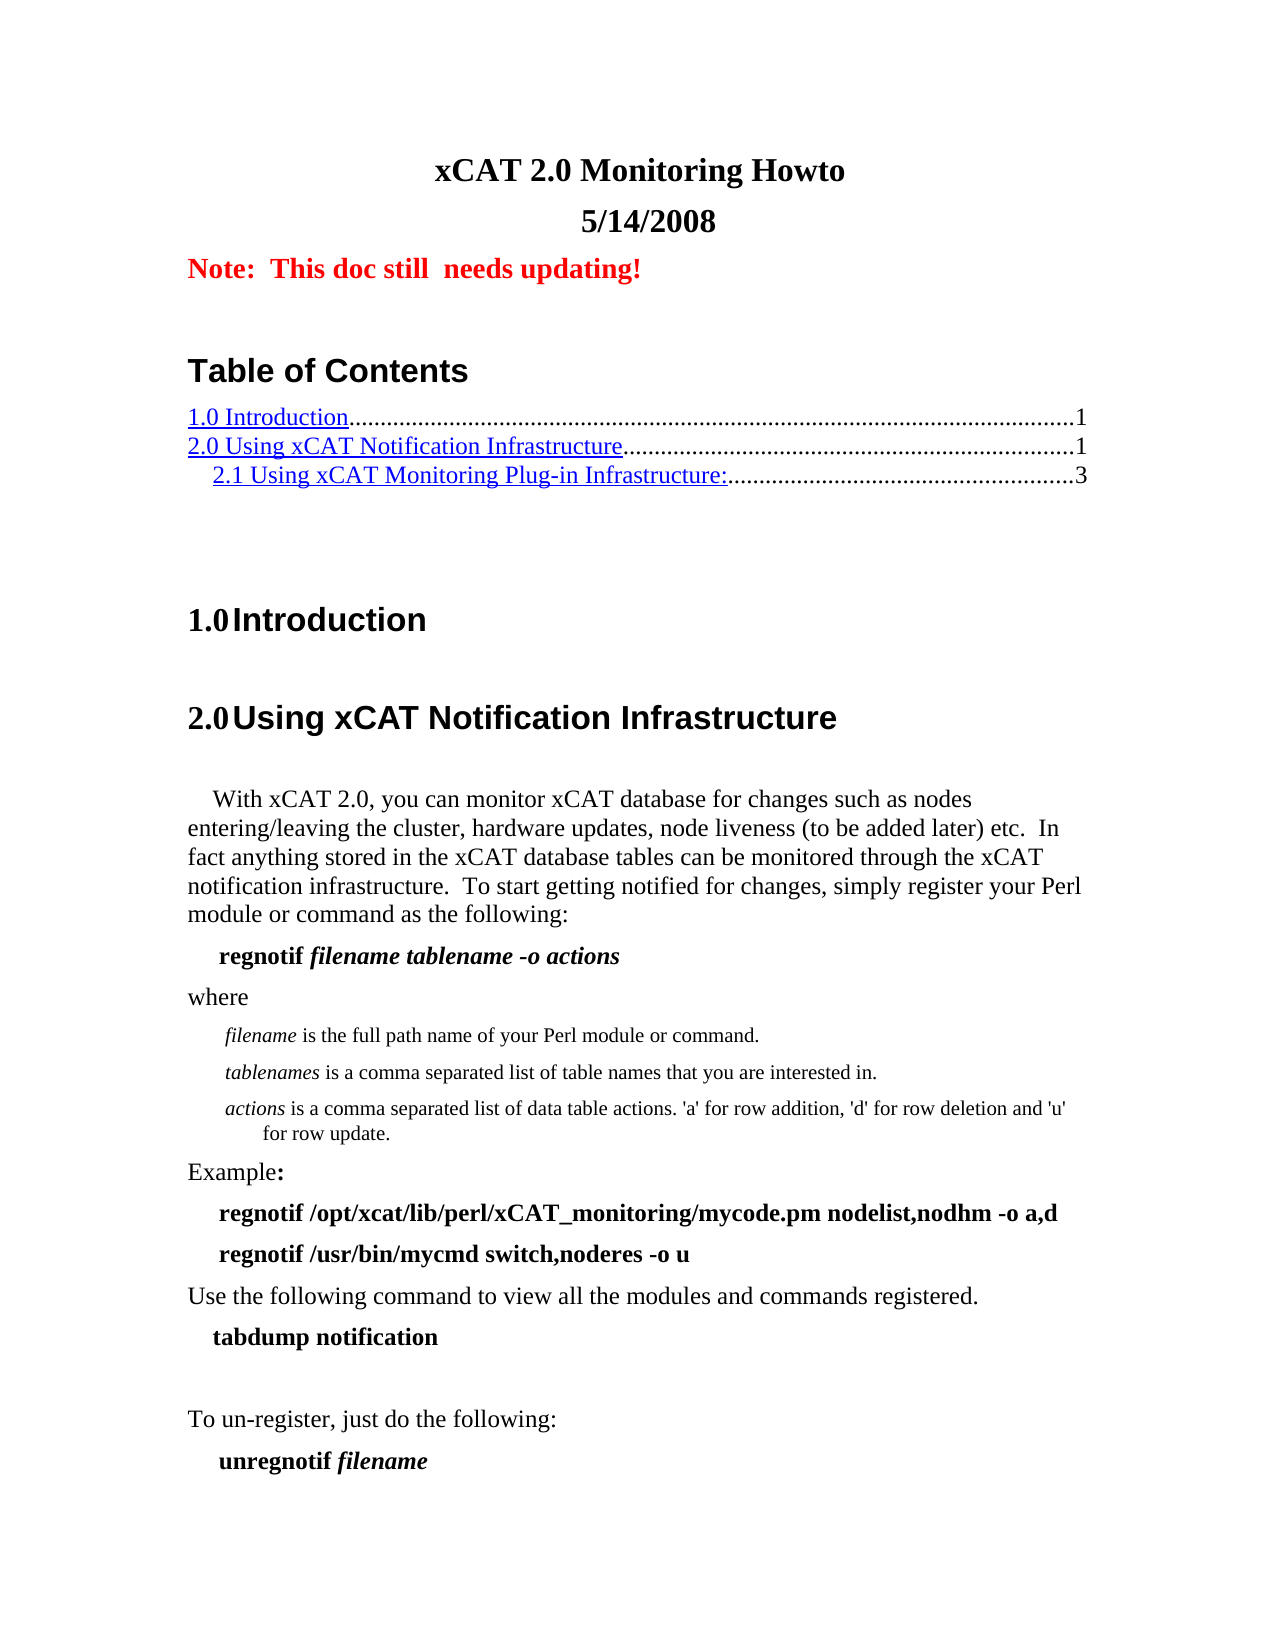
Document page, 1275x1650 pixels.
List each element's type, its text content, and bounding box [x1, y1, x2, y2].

text regnotif /usr/bin/mycmd switch,noderes -o u [187, 1239, 1087, 1268]
subtitle Using xCAT Notification Infrastructure [187, 698, 1087, 737]
subtitle Introduction [187, 600, 1087, 638]
text actions is a comma separated list of data table actions. 'a' for row addition, 'd' for row deletion and 'u' for row update. [225, 1096, 1087, 1144]
text unregnotif filename [187, 1446, 1087, 1474]
text Note: This doc still needs updating! [187, 252, 1087, 285]
text tabdump notification [187, 1322, 1087, 1351]
text 2.0 Using xCAT Notification Infrastructure 1 [187, 431, 1087, 460]
text filename is the full path name of your Perl module or command. [225, 1023, 1087, 1047]
text To un-register, just do the following: [187, 1404, 1087, 1433]
text 5/14/2008 [187, 201, 1087, 239]
text where [187, 982, 1087, 1011]
subtitle Table of Contents [187, 351, 1087, 390]
text Example: [187, 1157, 1087, 1186]
text xCAT 2.0 Monitoring Howto [187, 150, 1087, 188]
text With xCAT 2.0, you can monitor xCAT database for changes such as nodes entering/leaving the cluster, hardware updates, node liveness (to be added later) etc. In fact anything stored in the xCAT database tables can be monitored through the xCAT notification infrastructure. To start getting notified for changes, simply register your Perl module or command as the following: [187, 784, 1087, 928]
text 2.1 Using xCAT Monitoring Plug-in Infrastructure: 3 [212, 460, 1087, 489]
text 1.0 Introduction 1 [187, 402, 1087, 431]
text tablenames is a comma separated list of table names that you are interested in. [225, 1060, 1087, 1084]
text regnotif filename tablename -o actions [187, 941, 1087, 969]
text Use the following command to view all the modules and commands registered. [187, 1281, 1087, 1309]
text regnotif /opt/xcat/lib/perl/xCAT_monitoring/mycode.pm nodelist,nodhm -o a,d [187, 1198, 1087, 1227]
